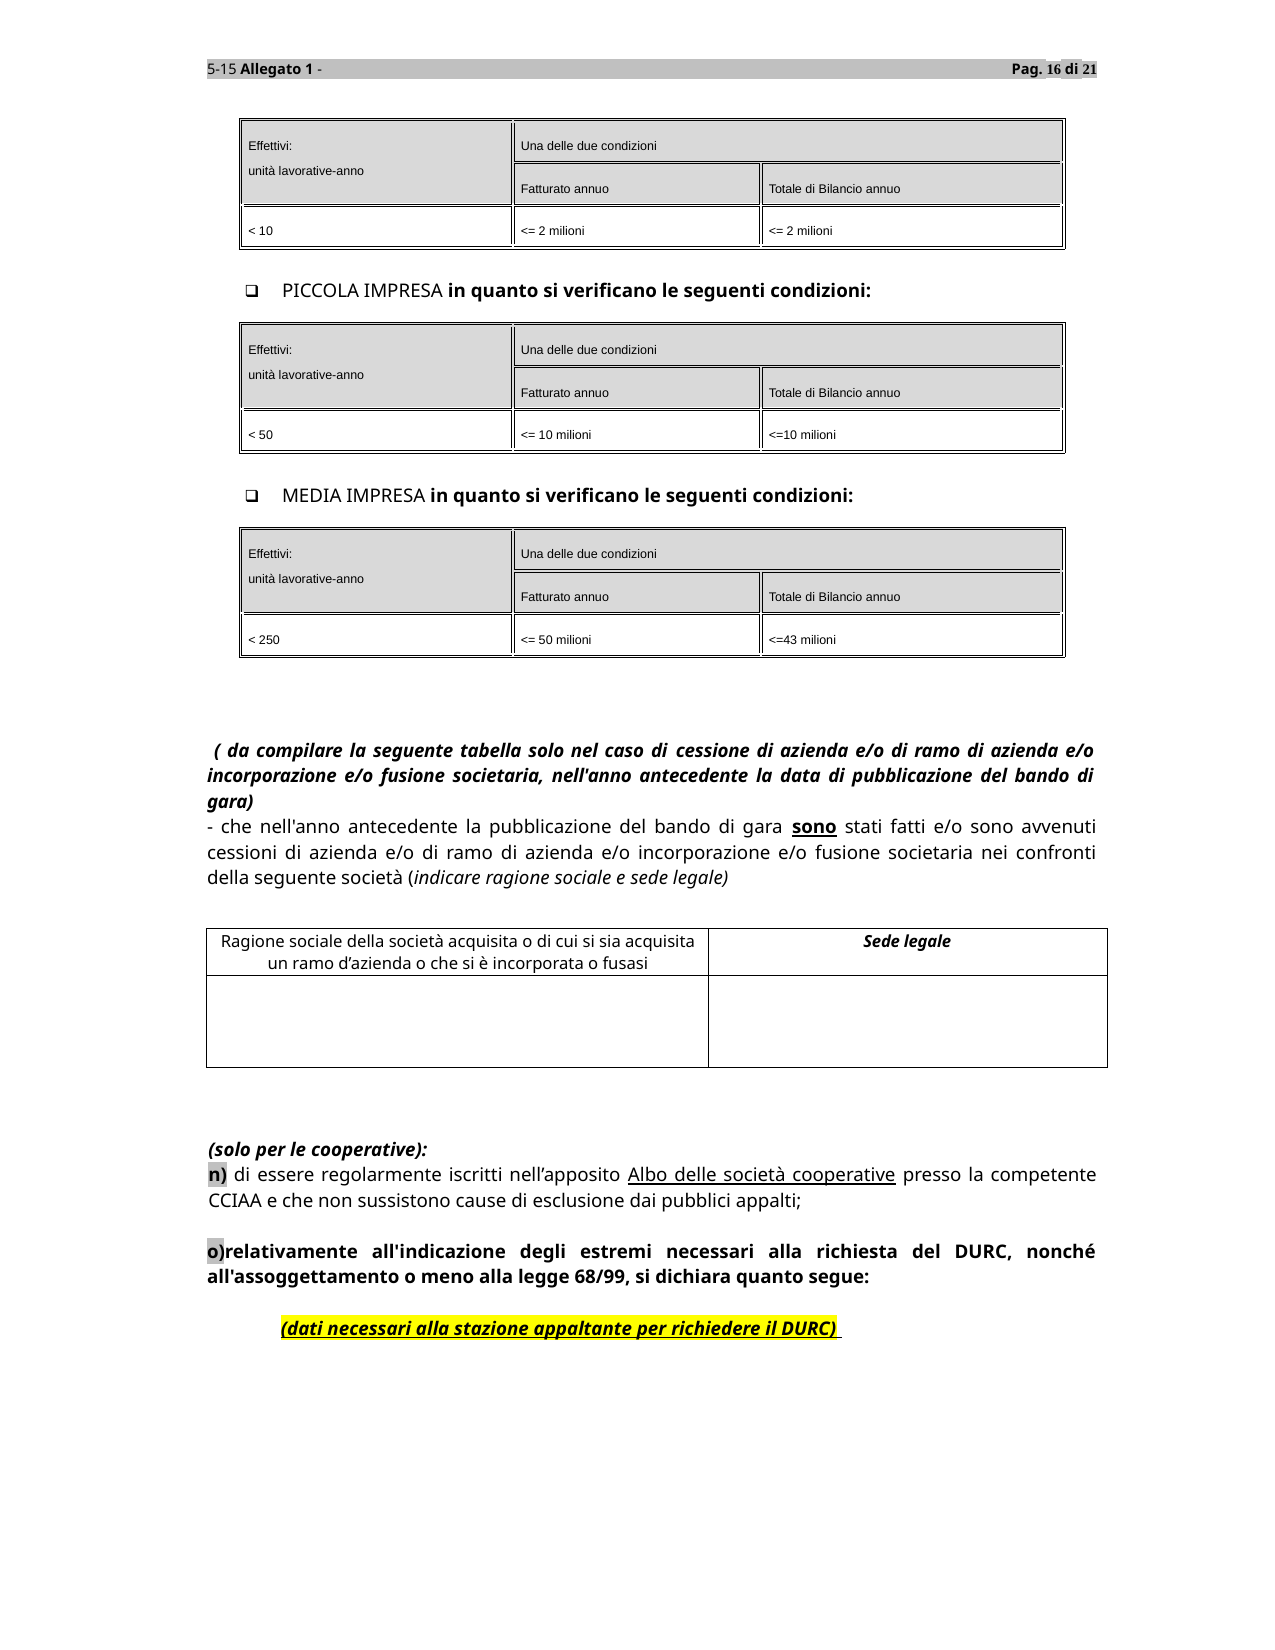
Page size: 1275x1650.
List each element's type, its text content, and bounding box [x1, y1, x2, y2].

table_cell <=43 milioni [761, 612, 1063, 655]
table_cell < 50 [240, 408, 513, 450]
table_cell <= 2 milioni [761, 204, 1063, 246]
table_cell < 250 [240, 612, 513, 655]
table_cell <= 10 milioni [513, 408, 761, 450]
table_cell < 10 [240, 204, 513, 246]
text o)relativamente all'indicazione degli estremi necessari alla richiesta del DURC, nonché all'assoggettamento o meno alla legge 68/99, si dichiara quanto segue: [207, 1238, 1097, 1289]
text - che nell'anno antecedente la pubblicazione del bando di gara sono stati fatti e/o sono avvenuti cessioni di azienda e/o di ramo di azienda e/o incorporazione e/o fusione societaria nei confronti della seguente società (indicare ragione sociale e sede legale) [207, 813, 1097, 890]
table_header Una delle due condizioni [513, 325, 1062, 365]
text n) di essere regolarmente iscritti nell’apposito Albo delle società cooperative presso la competente CCIAA e che non sussistono cause di esclusione dai pubblici appalti; [208, 1162, 1097, 1213]
table_cell Fatturato annuo [515, 164, 759, 203]
text (solo per le cooperative): [208, 1136, 1097, 1162]
text (dati necessari alla stazione appaltante per richiedere il DURC) [234, 1315, 1097, 1340]
table_header Effettivi: unità lavorative-anno [240, 119, 513, 203]
text ( da compilare la seguente tabella solo nel caso di cessione di azienda e/o di ramo di azienda e/o incorporazione e/o fusione societaria, nell'anno antecedente la data di pubblicazione del bando di gara) [207, 737, 1097, 813]
table_cell Totale di Bilancio annuo [761, 365, 1063, 407]
table_header Ragione sociale della società acquisita o di cui si sia acquisita un ramo d’azienda o che si è incorporata o fusasi [207, 929, 708, 975]
table_cell [709, 976, 1107, 1067]
table_cell [207, 976, 708, 1067]
table_header Sede legale [709, 929, 1107, 975]
table_header Effettivi: unità lavorative-anno [240, 323, 513, 407]
list PICCOLA IMPRESA in quanto si verificano le seguenti condizioni: [244, 277, 1097, 303]
table_cell <= 50 milioni [513, 612, 761, 655]
table_header Una delle due condizioni [513, 530, 1062, 569]
table_cell Totale di Bilancio annuo [761, 569, 1063, 612]
table_cell Fatturato annuo [515, 368, 759, 407]
table_cell <=10 milioni [761, 408, 1063, 450]
list MEDIA IMPRESA in quanto si verificano le seguenti condizioni: [244, 482, 1097, 507]
table_cell <= 2 milioni [513, 204, 761, 246]
table_cell Fatturato annuo [515, 573, 759, 612]
table_header Effettivi: unità lavorative-anno [242, 528, 513, 612]
table_header Una delle due condizioni [513, 121, 1062, 161]
table_cell Totale di Bilancio annuo [761, 161, 1063, 203]
